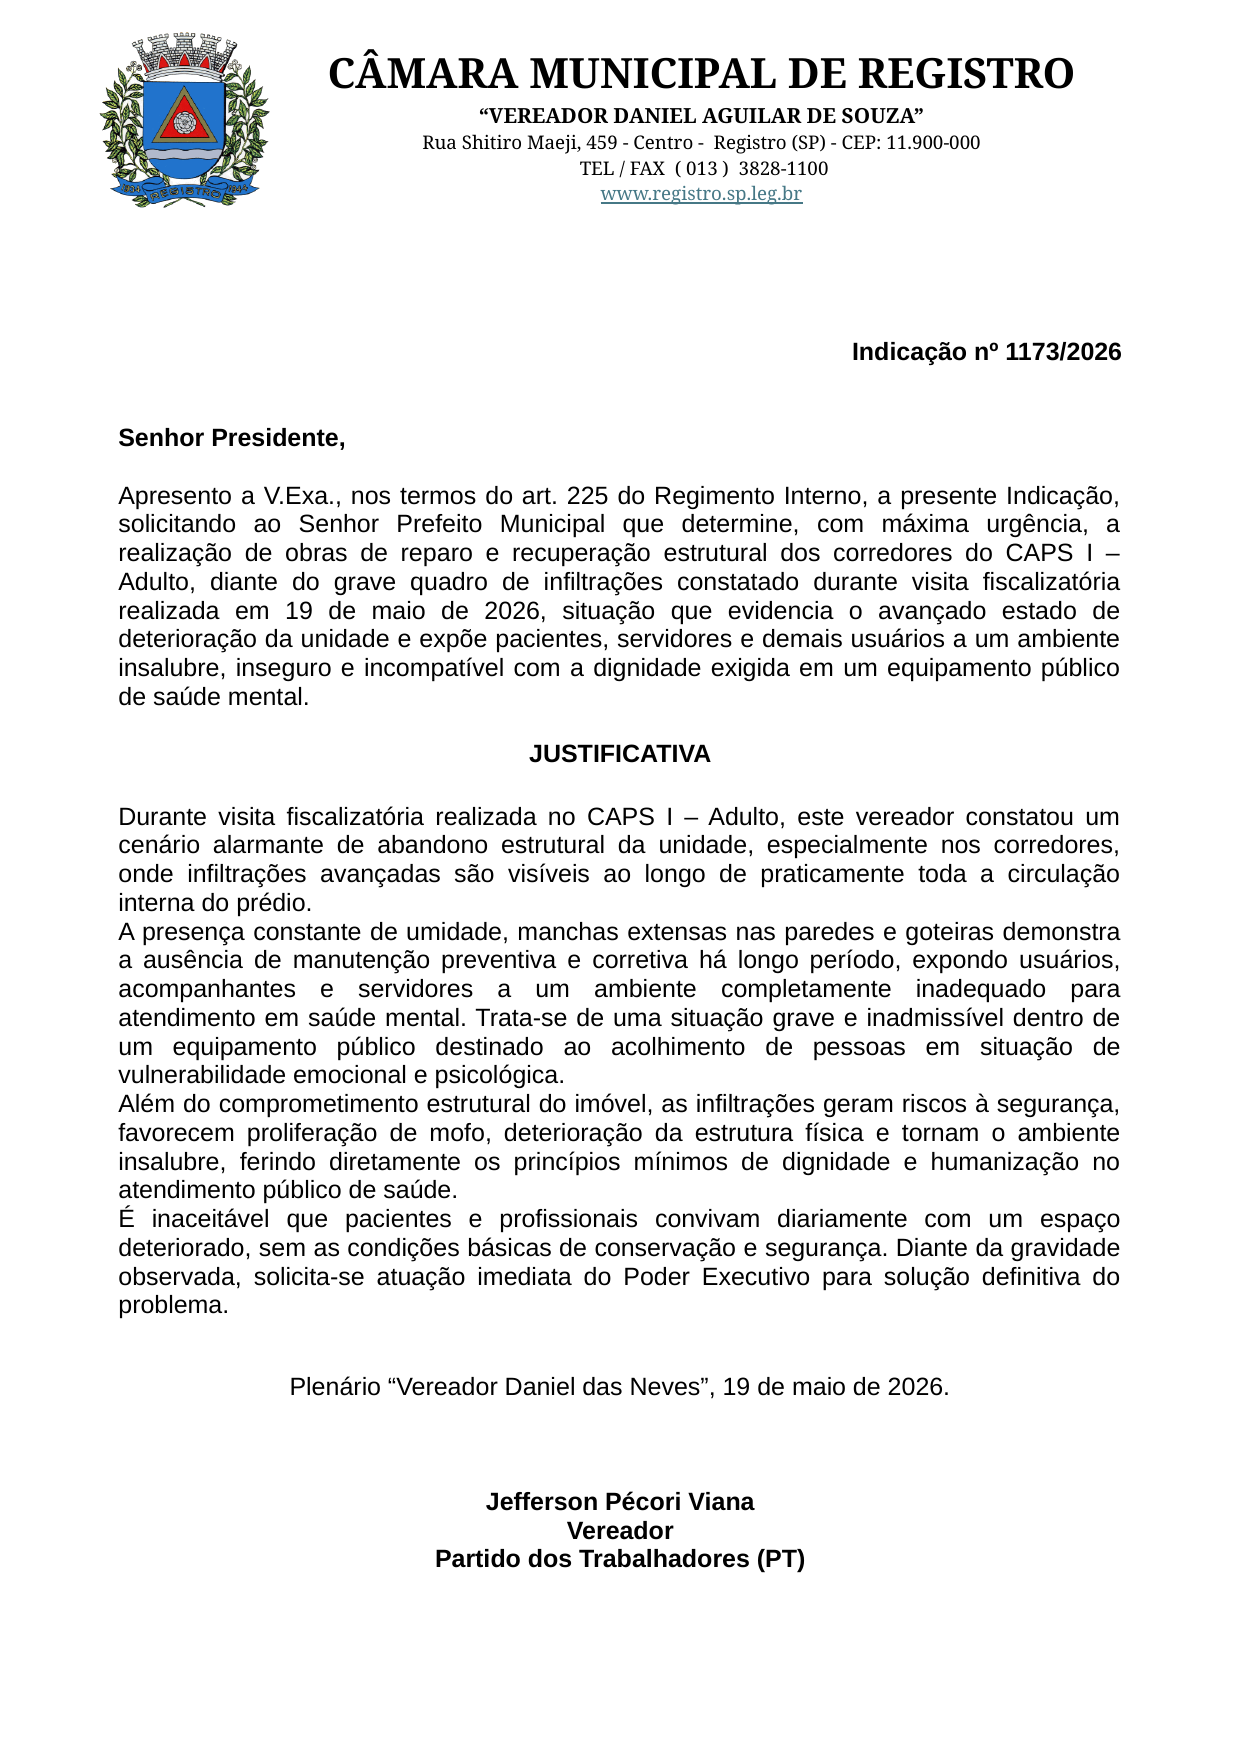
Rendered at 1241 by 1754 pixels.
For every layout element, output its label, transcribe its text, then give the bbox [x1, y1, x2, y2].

text Além do comprometimento estrutural do imóvel, as infiltrações geram riscos à segurança, favorecem proliferação de mofo, deterioração da estrutura física e tornam o ambiente insalubre, ferindo diretamente os princípios mínimos de dignidade e humanização no atendimento público de saúde. [118, 1089, 1122, 1204]
text Jefferson Pécori Viana [118, 1487, 1122, 1516]
text É inaceitável que pacientes e profissionais convivam diariamente com um espaço deteriorado, sem as condições básicas de conservação e segurança. Diante da gravidade observada, solicita-se atuação imediata do Poder Executivo para solução definitiva do problema. [118, 1204, 1122, 1319]
picture [95, 26, 274, 213]
text JUSTIFICATIVA [118, 739, 1122, 768]
text Vereador [118, 1516, 1122, 1544]
text A presença constante de umidade, manchas extensas nas paredes e goteiras demonstra a ausência de manutenção preventiva e corretiva há longo período, expondo usuários, acompanhantes e servidores a um ambiente completamente inadequado para atendimento em saúde mental. Trata-se de uma situação grave e inadmissível dentro de um equipamento público destinado ao acolhimento de pessoas em situação de vulnerabilidade emocional e psicológica. [118, 917, 1122, 1089]
text Senhor Presidente, [118, 423, 1122, 452]
text Apresento a V.Exa., nos termos do art. 225 do Regimento Interno, a presente Indicação, solicitando ao Senhor Prefeito Municipal que determine, com máxima urgência, a realização de obras de reparo e recuperação estrutural dos corredores do CAPS I – Adulto, diante do grave quadro de infiltrações constatado durante visita fiscalizatória realizada em 19 de maio de 2026, situação que evidencia o avançado estado de deterioração da unidade e expõe pacientes, servidores e demais usuários a um ambiente insalubre, inseguro e incompatível com a dignidade exigida em um equipamento público de saúde mental. [118, 481, 1122, 711]
text Durante visita fiscalizatória realizada no CAPS I – Adulto, este vereador constatou um cenário alarmante de abandono estrutural da unidade, especialmente nos corredores, onde infiltrações avançadas são visíveis ao longo de praticamente toda a circulação interna do prédio. [118, 802, 1122, 917]
text Indicação nº 1173/2026 [118, 337, 1122, 366]
text Partido dos Trabalhadores (PT) [118, 1544, 1122, 1573]
text Plenário “Vereador Daniel das Neves”, 19 de maio de 2026. [118, 1372, 1122, 1401]
